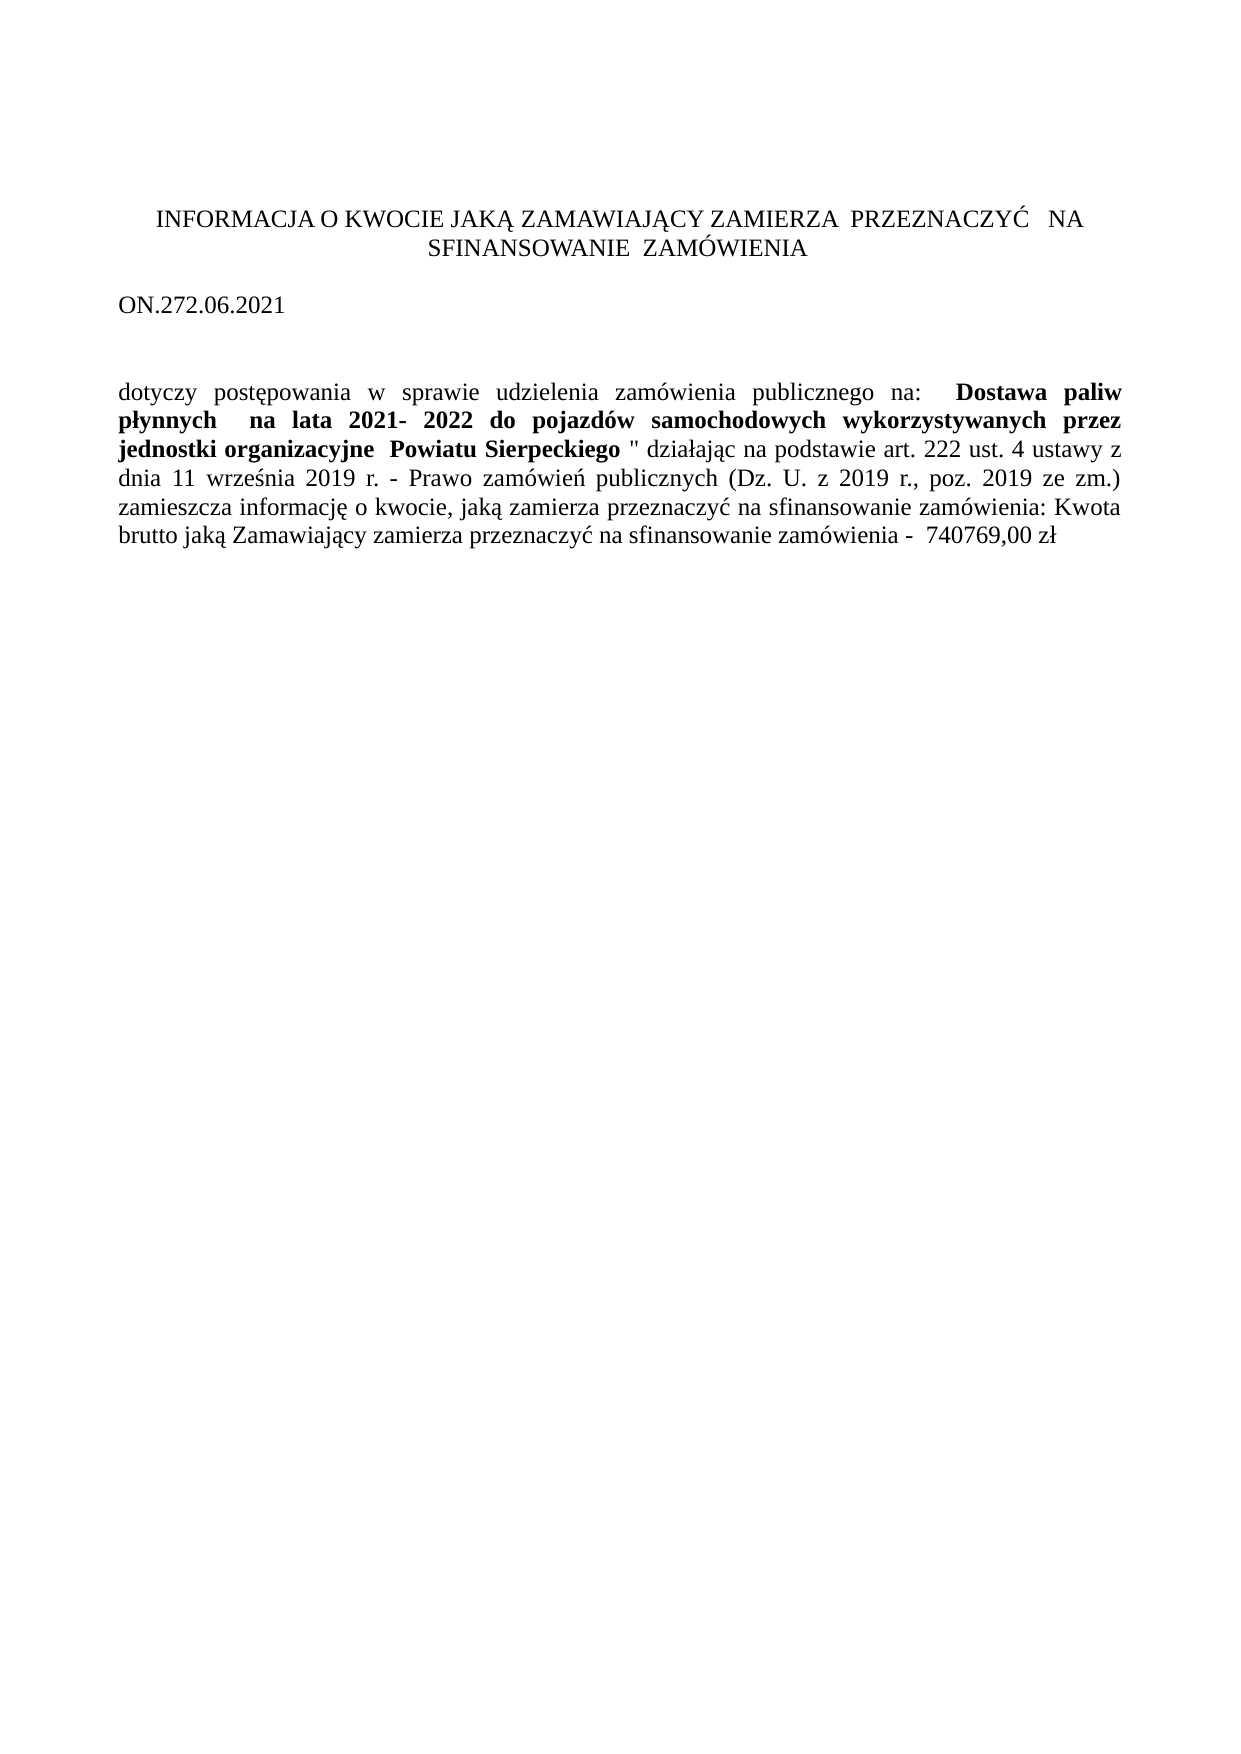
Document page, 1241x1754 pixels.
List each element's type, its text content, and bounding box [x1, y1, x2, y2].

text dotyczy postępowania w sprawie udzielenia zamówienia publicznego na: Dostawa paliw płynnych na lata 2021- 2022 do pojazdów samochodowych wykorzystywanych przez jednostki organizacyjne Powiatu Sierpeckiego " działając na podstawie art. 222 ust. 4 ustawy z dnia 11 września 2019 r. - Prawo zamówień publicznych (Dz. U. z 2019 r., poz. 2019 ze zm.) zamieszcza informację o kwocie, jaką zamierza przeznaczyć na sfinansowanie zamówienia: Kwota brutto jaką Zamawiający zamierza przeznaczyć na sfinansowanie zamówienia - 740769,00 zł [118, 377, 1122, 549]
text ON.272.06.2021 [118, 291, 1122, 319]
text INFORMACJA O KWOCIE JAKĄ ZAMAWIAJĄCY ZAMIERZA PRZEZNACZYĆ NA SFINANSOWANIE ZAMÓWIENIA [118, 204, 1122, 262]
